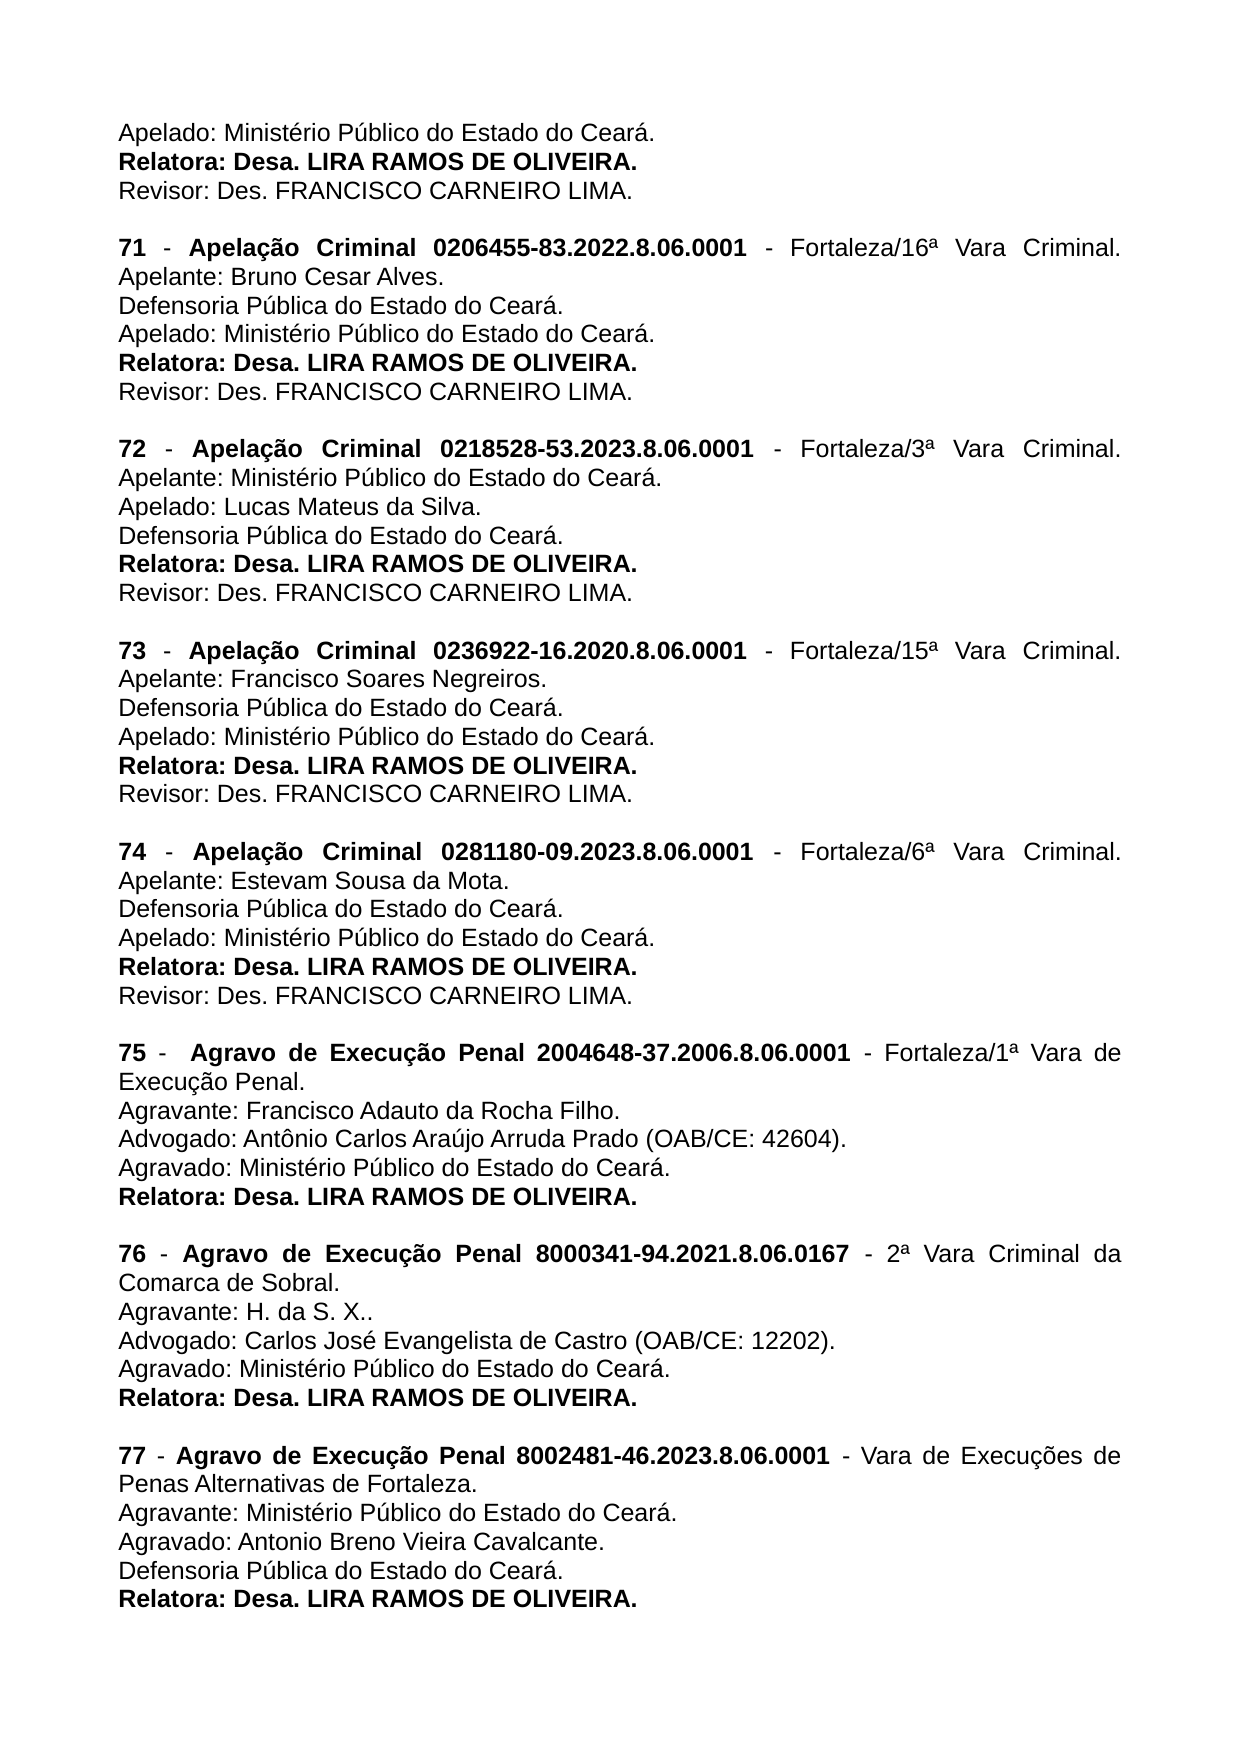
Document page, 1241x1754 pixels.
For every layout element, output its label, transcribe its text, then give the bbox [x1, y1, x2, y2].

text Relatora: Desa. LIRA RAMOS DE OLIVEIRA. [118, 348, 1122, 377]
text Relatora: Desa. LIRA RAMOS DE OLIVEIRA. [118, 1584, 1122, 1613]
text 74 - Apelação Criminal 0281180-09.2023.8.06.0001 - Fortaleza/6ª Vara Criminal. Apelante: Estevam Sousa da Mota. [118, 837, 1122, 894]
text Defensoria Pública do Estado do Ceará. [118, 291, 1122, 319]
text 77 - Agravo de Execução Penal 8002481-46.2023.8.06.0001 - Vara de Execuções de Penas Alternativas de Fortaleza. [118, 1441, 1122, 1498]
text Agravado: Antonio Breno Vieira Cavalcante. [118, 1527, 1122, 1556]
text Relatora: Desa. LIRA RAMOS DE OLIVEIRA. [118, 147, 1122, 176]
text Relatora: Desa. LIRA RAMOS DE OLIVEIRA. [118, 1182, 1122, 1211]
text 76 - Agravo de Execução Penal 8000341-94.2021.8.06.0167 - 2ª Vara Criminal da Comarca de Sobral. [118, 1239, 1122, 1297]
text Advogado: Carlos José Evangelista de Castro (OAB/CE: 12202). [118, 1326, 1122, 1354]
text Revisor: Des. FRANCISCO CARNEIRO LIMA. [118, 779, 1122, 808]
text Defensoria Pública do Estado do Ceará. [118, 1556, 1122, 1584]
text 75 - Agravo de Execução Penal 2004648-37.2006.8.06.0001 - Fortaleza/1ª Vara de Execução Penal. [118, 1038, 1122, 1096]
text Apelado: Lucas Mateus da Silva. [118, 492, 1122, 521]
text Apelado: Ministério Público do Estado do Ceará. [118, 722, 1122, 751]
text Revisor: Des. FRANCISCO CARNEIRO LIMA. [118, 578, 1122, 607]
text Relatora: Desa. LIRA RAMOS DE OLIVEIRA. [118, 1383, 1122, 1412]
text Defensoria Pública do Estado do Ceará. [118, 521, 1122, 549]
text Agravado: Ministério Público do Estado do Ceará. [118, 1153, 1122, 1182]
text Apelado: Ministério Público do Estado do Ceará. [118, 118, 1122, 147]
text Apelado: Ministério Público do Estado do Ceará. [118, 923, 1122, 952]
text Relatora: Desa. LIRA RAMOS DE OLIVEIRA. [118, 952, 1122, 981]
text Defensoria Pública do Estado do Ceará. [118, 693, 1122, 722]
text Agravante: Ministério Público do Estado do Ceará. [118, 1498, 1122, 1527]
text 72 - Apelação Criminal 0218528-53.2023.8.06.0001 - Fortaleza/3ª Vara Criminal. Apelante: Ministério Público do Estado do Ceará. [118, 434, 1122, 492]
text Revisor: Des. FRANCISCO CARNEIRO LIMA. [118, 176, 1122, 204]
text 73 - Apelação Criminal 0236922-16.2020.8.06.0001 - Fortaleza/15ª Vara Criminal. Apelante: Francisco Soares Negreiros. [118, 636, 1122, 693]
text Apelado: Ministério Público do Estado do Ceará. [118, 319, 1122, 348]
text 71 - Apelação Criminal 0206455-83.2022.8.06.0001 - Fortaleza/16ª Vara Criminal. Apelante: Bruno Cesar Alves. [118, 233, 1122, 291]
text Agravado: Ministério Público do Estado do Ceará. [118, 1354, 1122, 1383]
text Agravante: Francisco Adauto da Rocha Filho. [118, 1096, 1122, 1124]
text Advogado: Antônio Carlos Araújo Arruda Prado (OAB/CE: 42604). [118, 1124, 1122, 1153]
text Relatora: Desa. LIRA RAMOS DE OLIVEIRA. [118, 549, 1122, 578]
text Defensoria Pública do Estado do Ceará. [118, 894, 1122, 923]
text Revisor: Des. FRANCISCO CARNEIRO LIMA. [118, 377, 1122, 406]
text Relatora: Desa. LIRA RAMOS DE OLIVEIRA. [118, 751, 1122, 779]
text Agravante: H. da S. X.. [118, 1297, 1122, 1326]
text Revisor: Des. FRANCISCO CARNEIRO LIMA. [118, 981, 1122, 1009]
